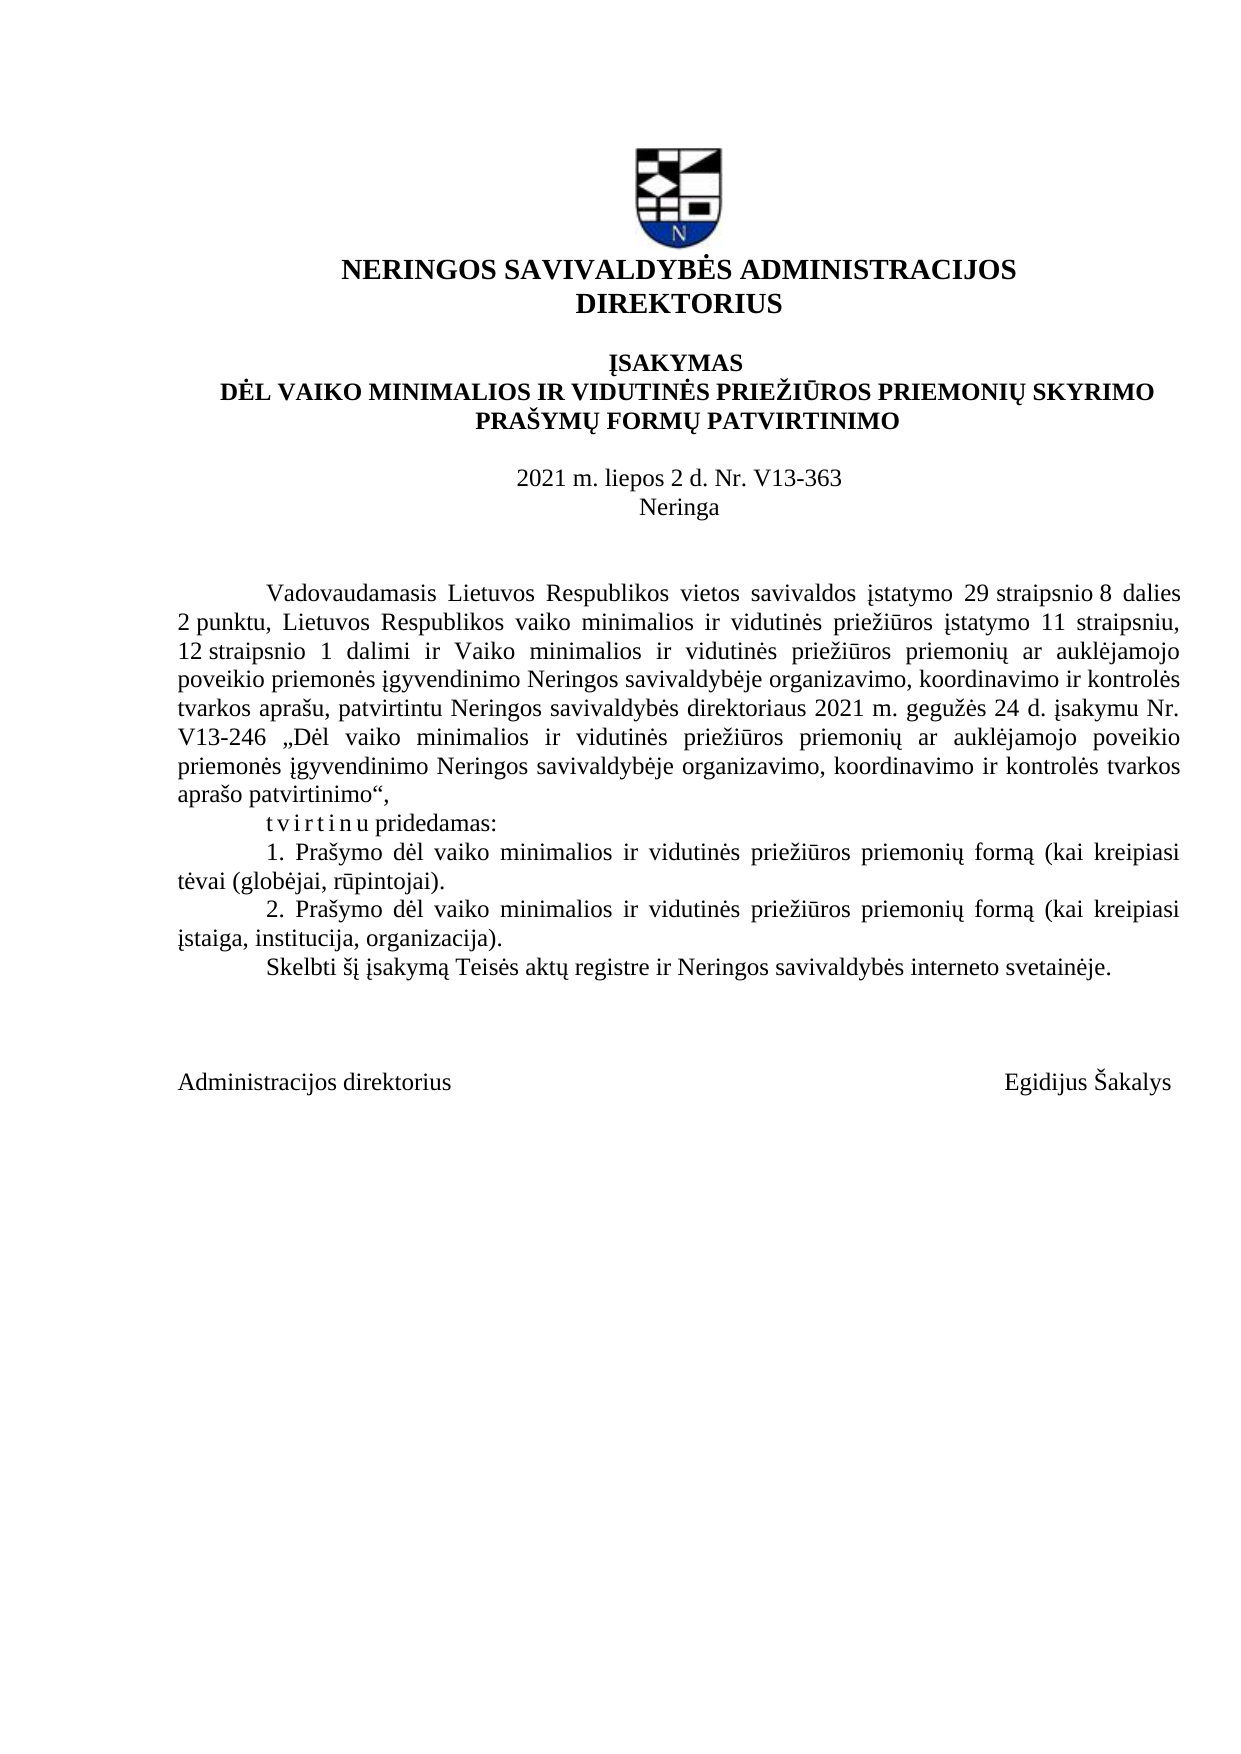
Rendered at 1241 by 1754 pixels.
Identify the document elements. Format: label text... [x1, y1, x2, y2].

text Skelbti šį įsakymą Teisės aktų registre ir Neringos savivaldybės interneto svetainėje. [177, 952, 1181, 981]
text 1. Prašymo dėl vaiko minimalios ir vidutinės priežiūros priemonių formą (kai kreipiasi tėvai (globėjai, rūpintojai). [177, 837, 1181, 894]
text tvirtinu pridedamas: [177, 808, 1181, 837]
subtitle ĮSAKYMAS [177, 348, 1174, 377]
subtitle DĖL Vaiko minimalios ir vidutinės priežiūros priemonių SKYRIMO Prašymų FORMŲ PATVIRTINIMO [177, 377, 1198, 434]
text Vadovaudamasis Lietuvos Respublikos vietos savivaldos įstatymo 29 straipsnio 8 dalies 2 punktu, Lietuvos Respublikos vaiko minimalios ir vidutinės priežiūros įstatymo 11 straipsniu, 12 straipsnio 1 dalimi ir Vaiko minimalios ir vidutinės priežiūros priemonių ar auklėjamojo poveikio priemonės įgyvendinimo Neringos savivaldybėje organizavimo, koordinavimo ir kontrolės tvarkos aprašu, patvirtintu Neringos savivaldybės direktoriaus 2021 m. gegužės 24 d. įsakymu Nr. V13-246 „Dėl vaiko minimalios ir vidutinės priežiūros priemonių ar auklėjamojo poveikio priemonės įgyvendinimo Neringos savivaldybėje organizavimo, koordinavimo ir kontrolės tvarkos aprašo patvirtinimo“, [177, 578, 1181, 808]
text DIREKTORIUS [177, 286, 1181, 319]
text 2021 m. liepos 2 d. Nr. V13-363 [177, 463, 1181, 492]
text Administracijos direktorius Egidijus Šakalys [177, 1067, 1181, 1096]
text NERINGOS SAVIVALDYBĖS ADMINISTRACIJOS [177, 252, 1181, 286]
text 2. Prašymo dėl vaiko minimalios ir vidutinės priežiūros priemonių formą (kai kreipiasi įstaiga, institucija, organizacija). [177, 894, 1181, 952]
text Neringa [177, 492, 1181, 521]
